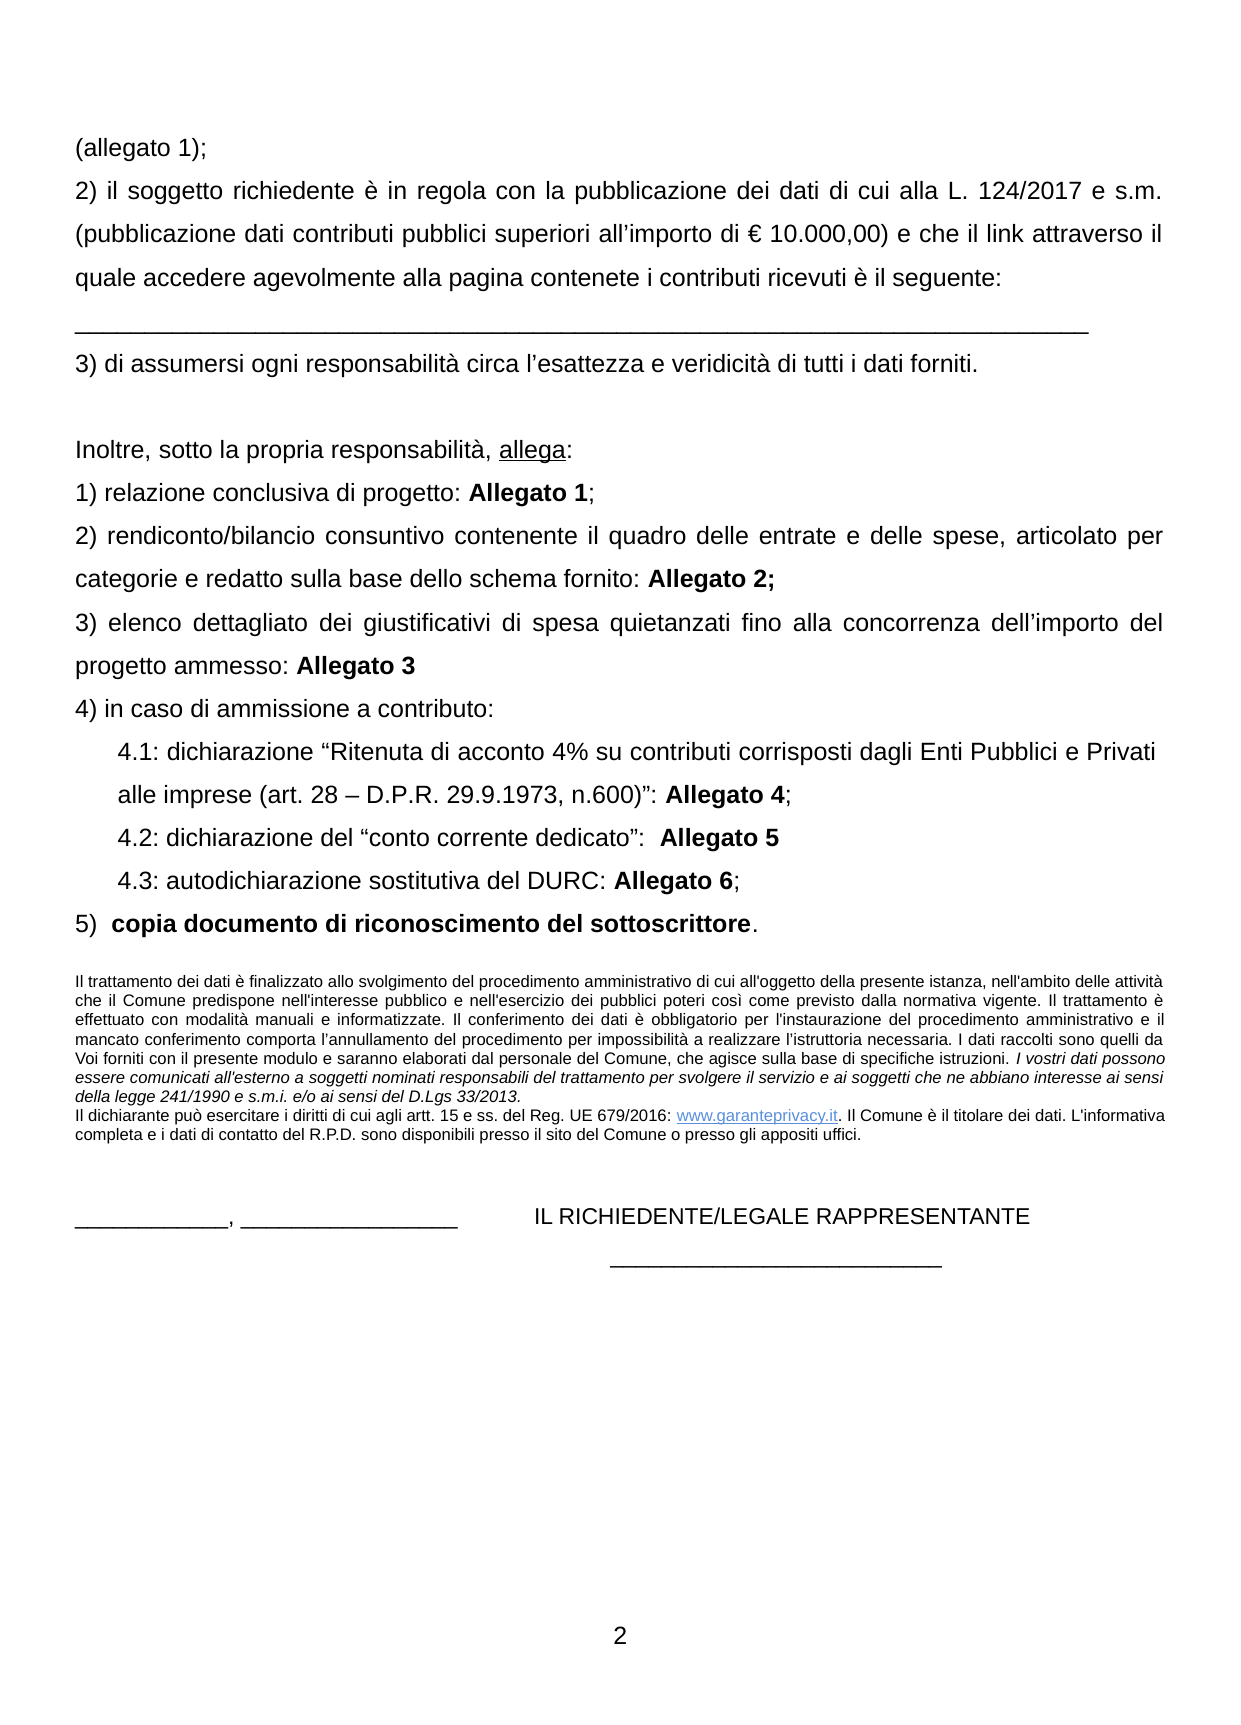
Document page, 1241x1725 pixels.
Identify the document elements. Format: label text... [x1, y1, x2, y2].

text 4.3: autodichiarazione sostitutiva del DURC: Allegato 6; [75, 866, 1165, 895]
text _________________________________________________________________________ [75, 306, 1165, 334]
text 4) in caso di ammissione a contributo: [75, 694, 1165, 723]
text 3) di assumersi ogni responsabilità circa l’esattezza e veridicità di tutti i dati forniti. [75, 349, 1165, 378]
text (allegato 1); [75, 133, 1165, 162]
text 3) elenco dettagliato dei giustificativi di spesa quietanzati fino alla concorrenza dell’importo del progetto ammesso: Allegato 3 [75, 608, 1165, 679]
text ____________, _________________ IL RICHIEDENTE/LEGALE RAPPRESENTANTE [75, 1203, 1165, 1229]
text Il trattamento dei dati è finalizzato allo svolgimento del procedimento amministrativo di cui all'oggetto della presente istanza, nell'ambito delle attività che il Comune predispone nell'interesse pubblico e nell'esercizio dei pubblici poteri così come previsto dalla normativa vigente. Il trattamento è effettuato con modalità manuali e informatizzate. Il conferimento dei dati è obbligatorio per l'instaurazione del procedimento amministrativo e il mancato conferimento comporta l’annullamento del procedimento per impossibilità a realizzare l’istruttoria necessaria. I dati raccolti sono quelli da Voi forniti con il presente modulo e saranno elaborati dal personale del Comune, che agisce sulla base di specifiche istruzioni. I vostri dati possono essere comunicati all'esterno a soggetti nominati responsabili del trattamento per svolgere il servizio e ai soggetti che ne abbiano interesse ai sensi della legge 241/1990 e s.m.i. e/o ai sensi del D.Lgs 33/2013. [75, 972, 1165, 1106]
text 5) copia documento di riconoscimento del sottoscrittore. [75, 909, 1165, 938]
text __________________________ [75, 1242, 1165, 1269]
text 4.2: dichiarazione del “conto corrente dedicato”: Allegato 5 [75, 823, 1165, 852]
text 1) relazione conclusiva di progetto: Allegato 1; [75, 478, 1165, 507]
text 2) rendiconto/bilancio consuntivo contenente il quadro delle entrate e delle spese, articolato per categorie e redatto sulla base dello schema fornito: Allegato 2; [75, 521, 1165, 593]
text 2) il soggetto richiedente è in regola con la pubblicazione dei dati di cui alla L. 124/2017 e s.m. (pubblicazione dati contributi pubblici superiori all’importo di € 10.000,00) e che il link attraverso il quale accedere agevolmente alla pagina contenete i contributi ricevuti è il seguente: [75, 176, 1165, 291]
text 4.1: dichiarazione “Ritenuta di acconto 4% su contributi corrisposti dagli Enti Pubblici e Privati alle imprese (art. 28 – D.P.R. 29.9.1973, n.600)”: Allegato 4; [75, 737, 1165, 809]
text Il dichiarante può esercitare i diritti di cui agli artt. 15 e ss. del Reg. UE 679/2016: www.garanteprivacy.it. Il Comune è il titolare dei dati. L'informativa completa e i dati di contatto del R.P.D. sono disponibili presso il sito del Comune o presso gli appositi uffici. [75, 1106, 1165, 1144]
text Inoltre, sotto la propria responsabilità, allega: [75, 435, 1165, 464]
